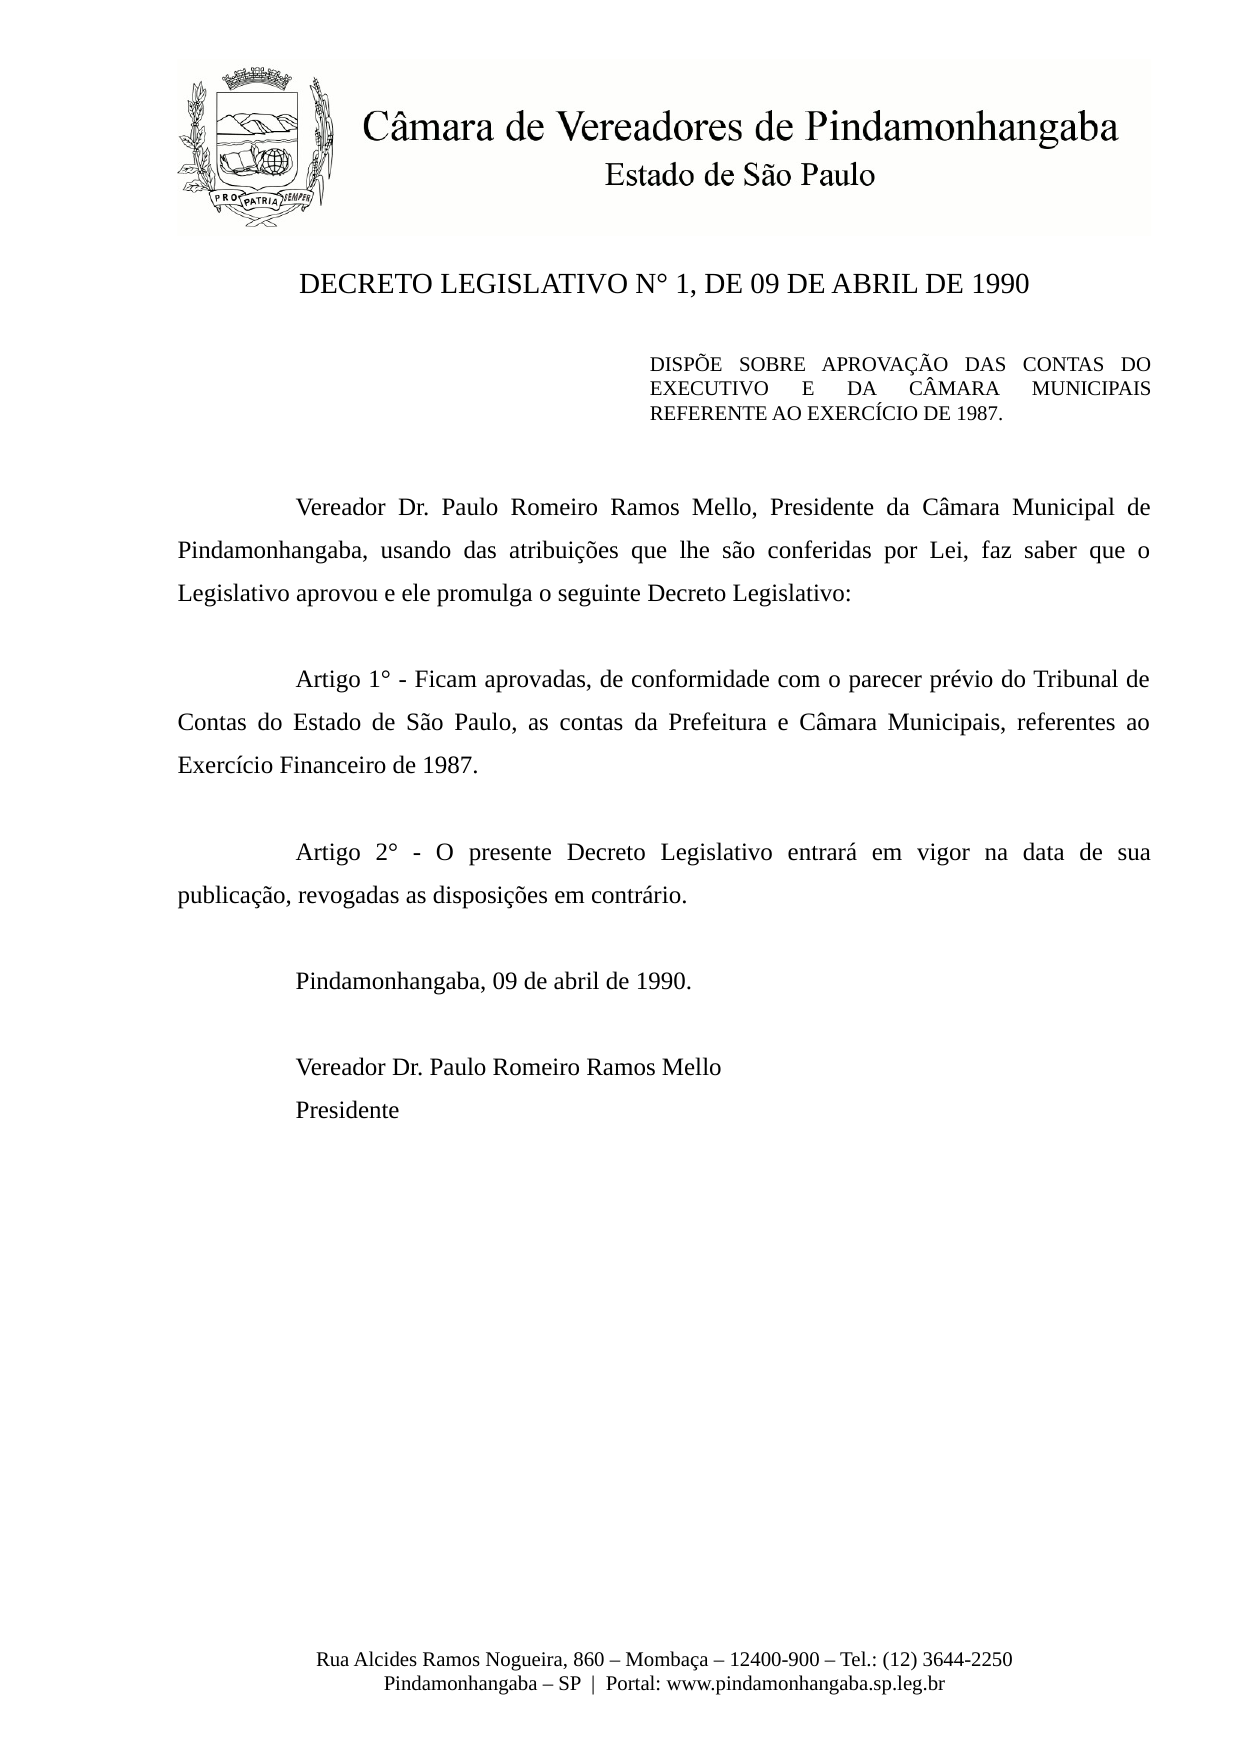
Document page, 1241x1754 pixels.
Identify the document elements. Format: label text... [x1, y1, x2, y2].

text Presidente [177, 1095, 1152, 1124]
text Vereador Dr. Paulo Romeiro Ramos Mello [177, 1052, 1152, 1081]
text DISPÕE SOBRE APROVAÇÃO DAS CONTAS DO EXECUTIVO E DA CÂMARA MUNICIPAIS REFERENTE AO EXERCÍCIO DE 1987. [649, 352, 1152, 424]
text Pindamonhangaba, 09 de abril de 1990. [177, 966, 1152, 995]
picture [177, 59, 1152, 236]
text Artigo 1° - Ficam aprovadas, de conformidade com o parecer prévio do Tribunal de Contas do Estado de São Paulo, as contas da Prefeitura e Câmara Municipais, referentes ao Exercício Financeiro de 1987. [177, 664, 1152, 779]
text DECRETO LEGISLATIVO N° 1, de 09 de abril de 1990 [177, 266, 1152, 299]
text Vereador Dr. Paulo Romeiro Ramos Mello, Presidente da Câmara Municipal de Pindamonhangaba, usando das atribuições que lhe são conferidas por Lei, faz saber que o Legislativo aprovou e ele promulga o seguinte Decreto Legislativo: [177, 492, 1152, 607]
text Artigo 2° - O presente Decreto Legislativo entrará em vigor na data de sua publicação, revogadas as disposições em contrário. [177, 837, 1152, 908]
